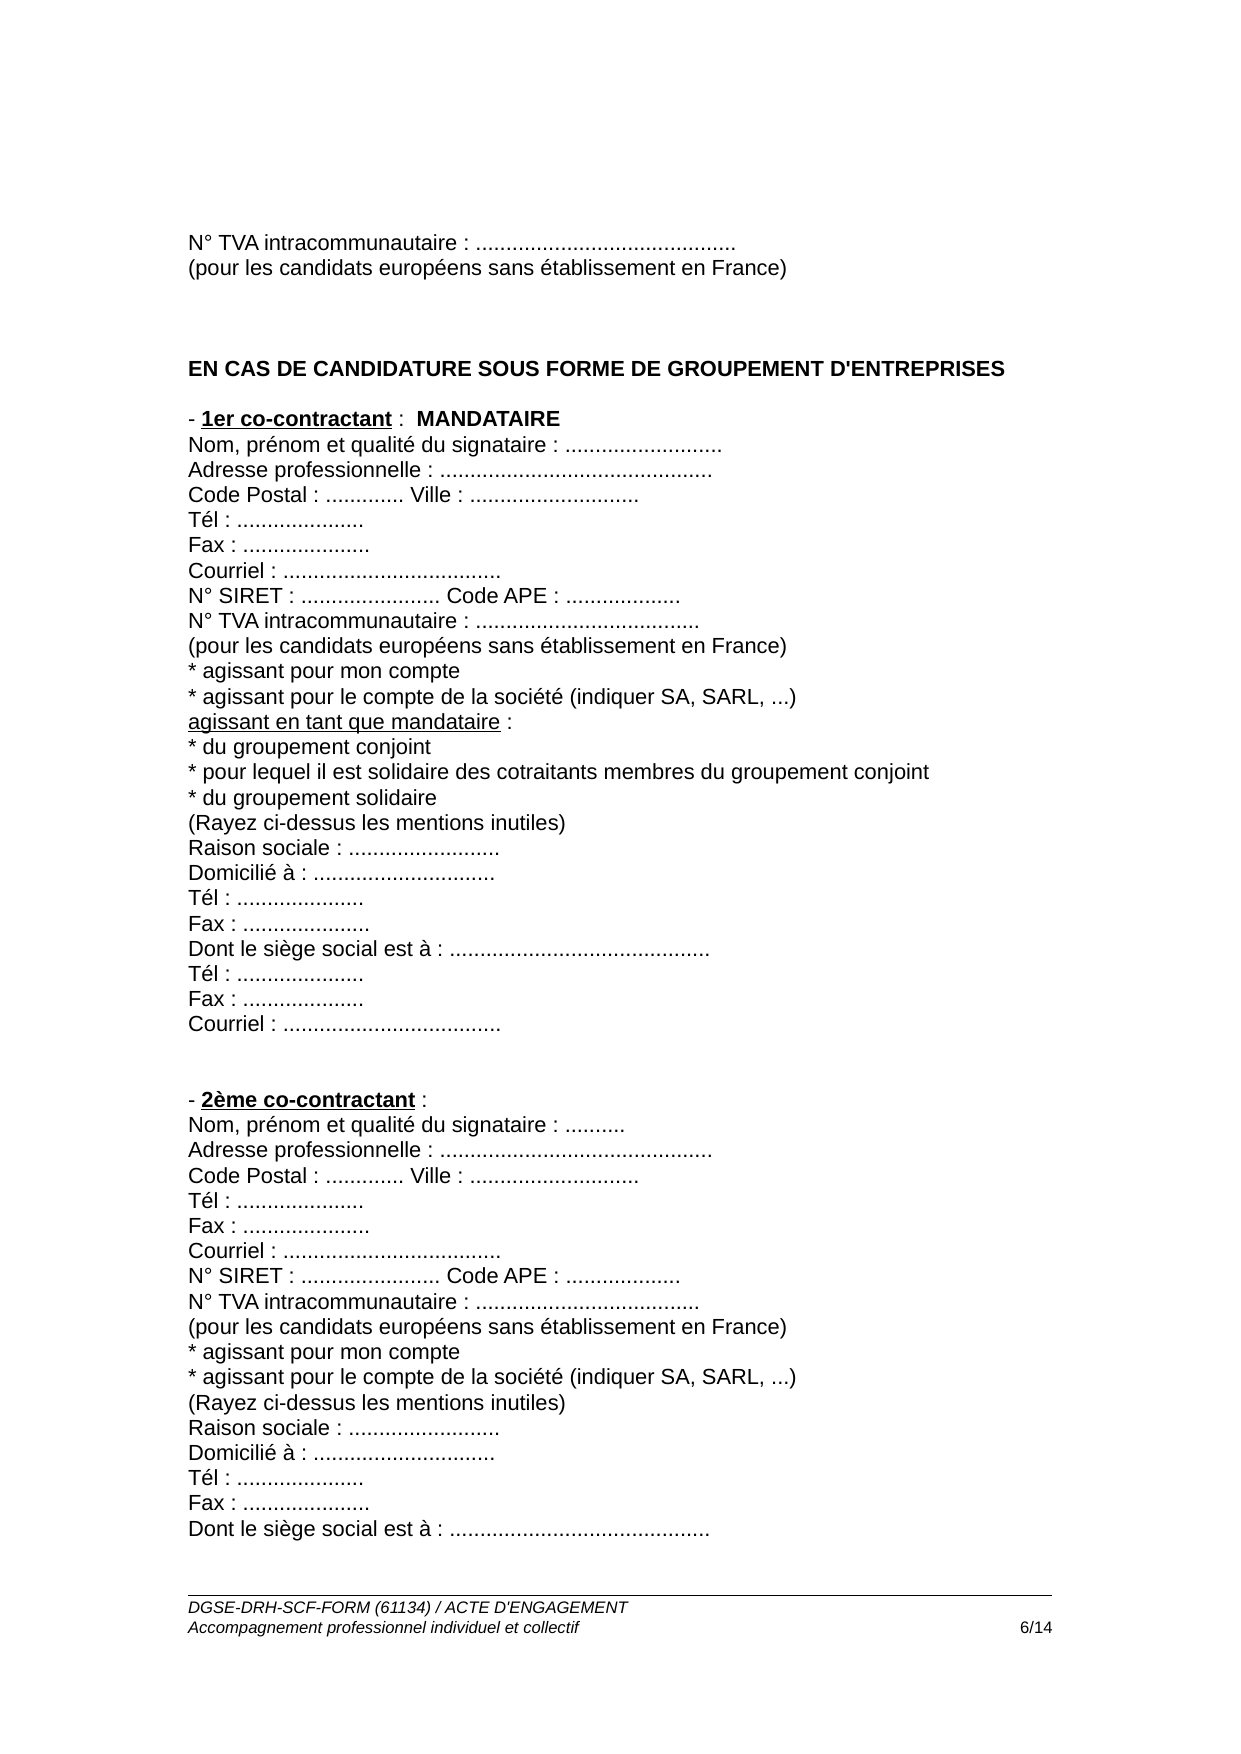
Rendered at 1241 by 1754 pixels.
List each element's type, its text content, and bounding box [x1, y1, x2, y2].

text - 2ème co-contractant : [188, 1087, 1052, 1112]
text Courriel : .................................... [188, 557, 1052, 583]
text * du groupement solidaire [188, 784, 1052, 809]
text Code Postal : ............. Ville : ............................ [188, 1162, 1052, 1188]
text N° SIRET : ....................... Code APE : ................... [188, 583, 1052, 608]
text Domicilié à : .............................. [188, 860, 1052, 885]
text Tél : ..................... [188, 1465, 1052, 1490]
text - 1er co-contractant : MANDATAIRE [188, 406, 1052, 431]
text * agissant pour mon compte [188, 1339, 1052, 1364]
text (pour les candidats européens sans établissement en France) [188, 1314, 1052, 1339]
text Fax : ..................... [188, 532, 1052, 557]
text * agissant pour le compte de la société (indiquer SA, SARL, ...) [188, 1364, 1052, 1389]
text EN CAS DE CANDIDATURE SOUS FORME DE GROUPEMENT D'ENTREPRISES [188, 356, 1052, 381]
text (Rayez ci-dessus les mentions inutiles) [188, 1389, 1052, 1414]
text Courriel : .................................... [188, 1011, 1052, 1036]
text Code Postal : ............. Ville : ............................ [188, 482, 1052, 507]
text Domicilié à : .............................. [188, 1440, 1052, 1465]
text Adresse professionnelle : ............................................. [188, 1137, 1052, 1162]
text Tél : ..................... [188, 885, 1052, 910]
text Adresse professionnelle : ............................................. [188, 457, 1052, 482]
text agissant en tant que mandataire : [188, 709, 1052, 734]
text N° SIRET : ....................... Code APE : ................... [188, 1263, 1052, 1288]
text (pour les candidats européens sans établissement en France) [188, 255, 1052, 280]
text Dont le siège social est à : ........................................... [188, 936, 1052, 961]
text * agissant pour le compte de la société (indiquer SA, SARL, ...) [188, 683, 1052, 709]
text Courriel : .................................... [188, 1238, 1052, 1263]
text * pour lequel il est solidaire des cotraitants membres du groupement conjoint [188, 759, 1052, 784]
text (pour les candidats européens sans établissement en France) [188, 633, 1052, 658]
text Fax : ..................... [188, 910, 1052, 936]
text * agissant pour mon compte [188, 658, 1052, 683]
text Raison sociale : ......................... [188, 835, 1052, 860]
text Fax : .................... [188, 986, 1052, 1011]
text Fax : ..................... [188, 1490, 1052, 1515]
text N° TVA intracommunautaire : ........................................... [188, 230, 1052, 255]
text * du groupement conjoint [188, 734, 1052, 759]
text Tél : ..................... [188, 961, 1052, 986]
text (Rayez ci-dessus les mentions inutiles) [188, 809, 1052, 835]
text Raison sociale : ......................... [188, 1414, 1052, 1440]
text Fax : ..................... [188, 1213, 1052, 1238]
text Tél : ..................... [188, 1188, 1052, 1213]
text Dont le siège social est à : ........................................... [188, 1515, 1052, 1541]
text N° TVA intracommunautaire : ..................................... [188, 1288, 1052, 1314]
text N° TVA intracommunautaire : ..................................... [188, 608, 1052, 633]
text Tél : ..................... [188, 507, 1052, 532]
text Nom, prénom et qualité du signataire : .......... [188, 1112, 1052, 1137]
text Nom, prénom et qualité du signataire : .......................... [188, 431, 1052, 457]
